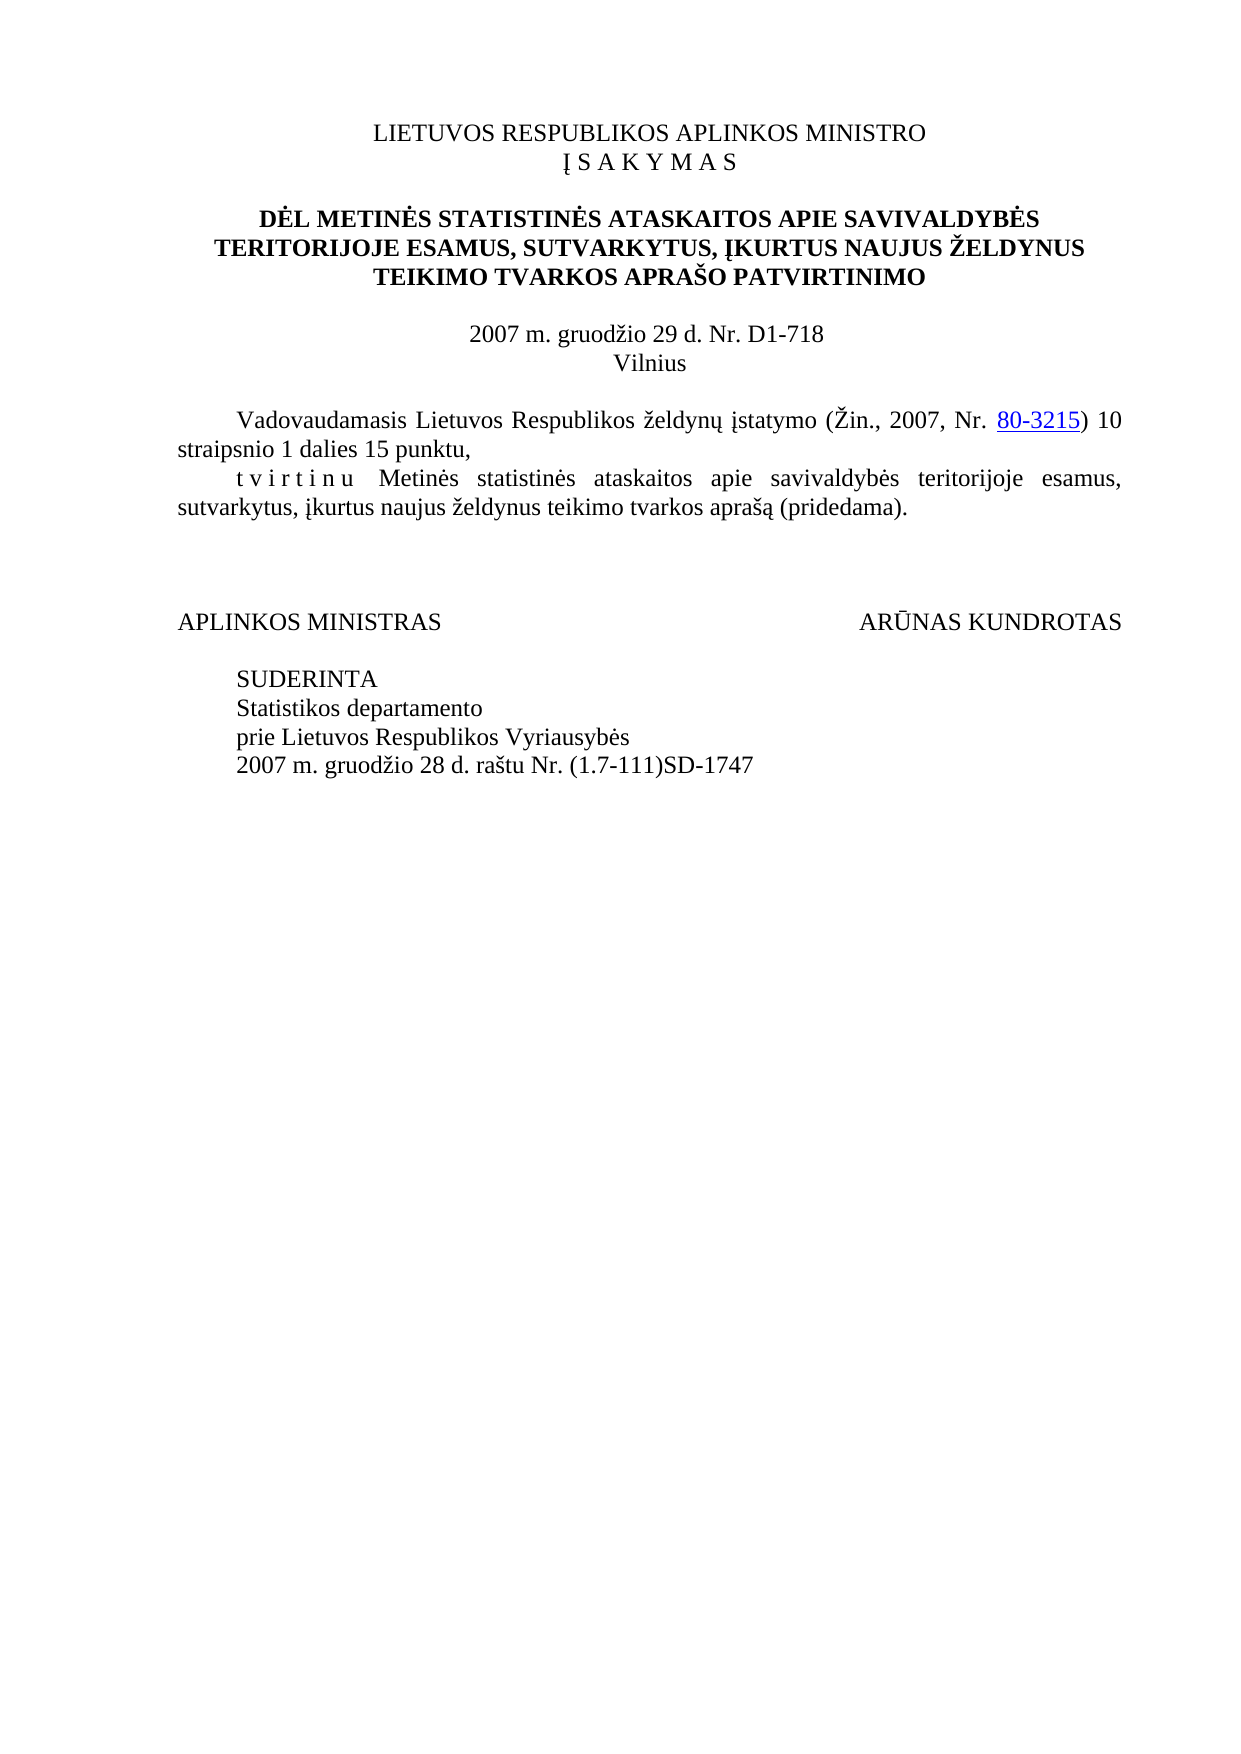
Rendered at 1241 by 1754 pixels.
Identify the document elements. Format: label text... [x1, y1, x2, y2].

text DĖL METINĖS STATISTINĖS ATASKAITOS APIE SAVIVALDYBĖS TERITORIJOJE ESAMUS, SUTVARKYTUS, ĮKURTUS NAUJUS ŽELDYNUS TEIKIMO TVARKOS APRAŠO PATVIRTINIMO [177, 204, 1122, 291]
text prie Lietuvos Respublikos Vyriausybės [177, 722, 1122, 751]
text Aplinkos ministras Arūnas Kundrotas [177, 607, 1122, 636]
text ĮSAKYMAS [177, 147, 1122, 176]
text SUDERINTA [177, 664, 1122, 693]
text tvirtinu Metinės statistinės ataskaitos apie savivaldybės teritorijoje esamus, sutvarkytus, įkurtus naujus želdynus teikimo tvarkos aprašą (pridedama). [177, 463, 1122, 521]
text 2007 m. gruodžio 28 d. raštu Nr. (1.7-111)SD-1747 [177, 751, 1122, 779]
text Vadovaudamasis Lietuvos Respublikos želdynų įstatymo (Žin., 2007, Nr. 80-3215) 10 straipsnio 1 dalies 15 punktu, [177, 406, 1122, 463]
text Vilnius [177, 348, 1122, 377]
text LIETUVOS RESPUBLIKOS APLINKOS MINISTRO [177, 118, 1122, 147]
text Statistikos departamento [177, 693, 1122, 722]
text 2007 m. gruodžio 29 d. Nr. D1-718 [177, 319, 1122, 348]
